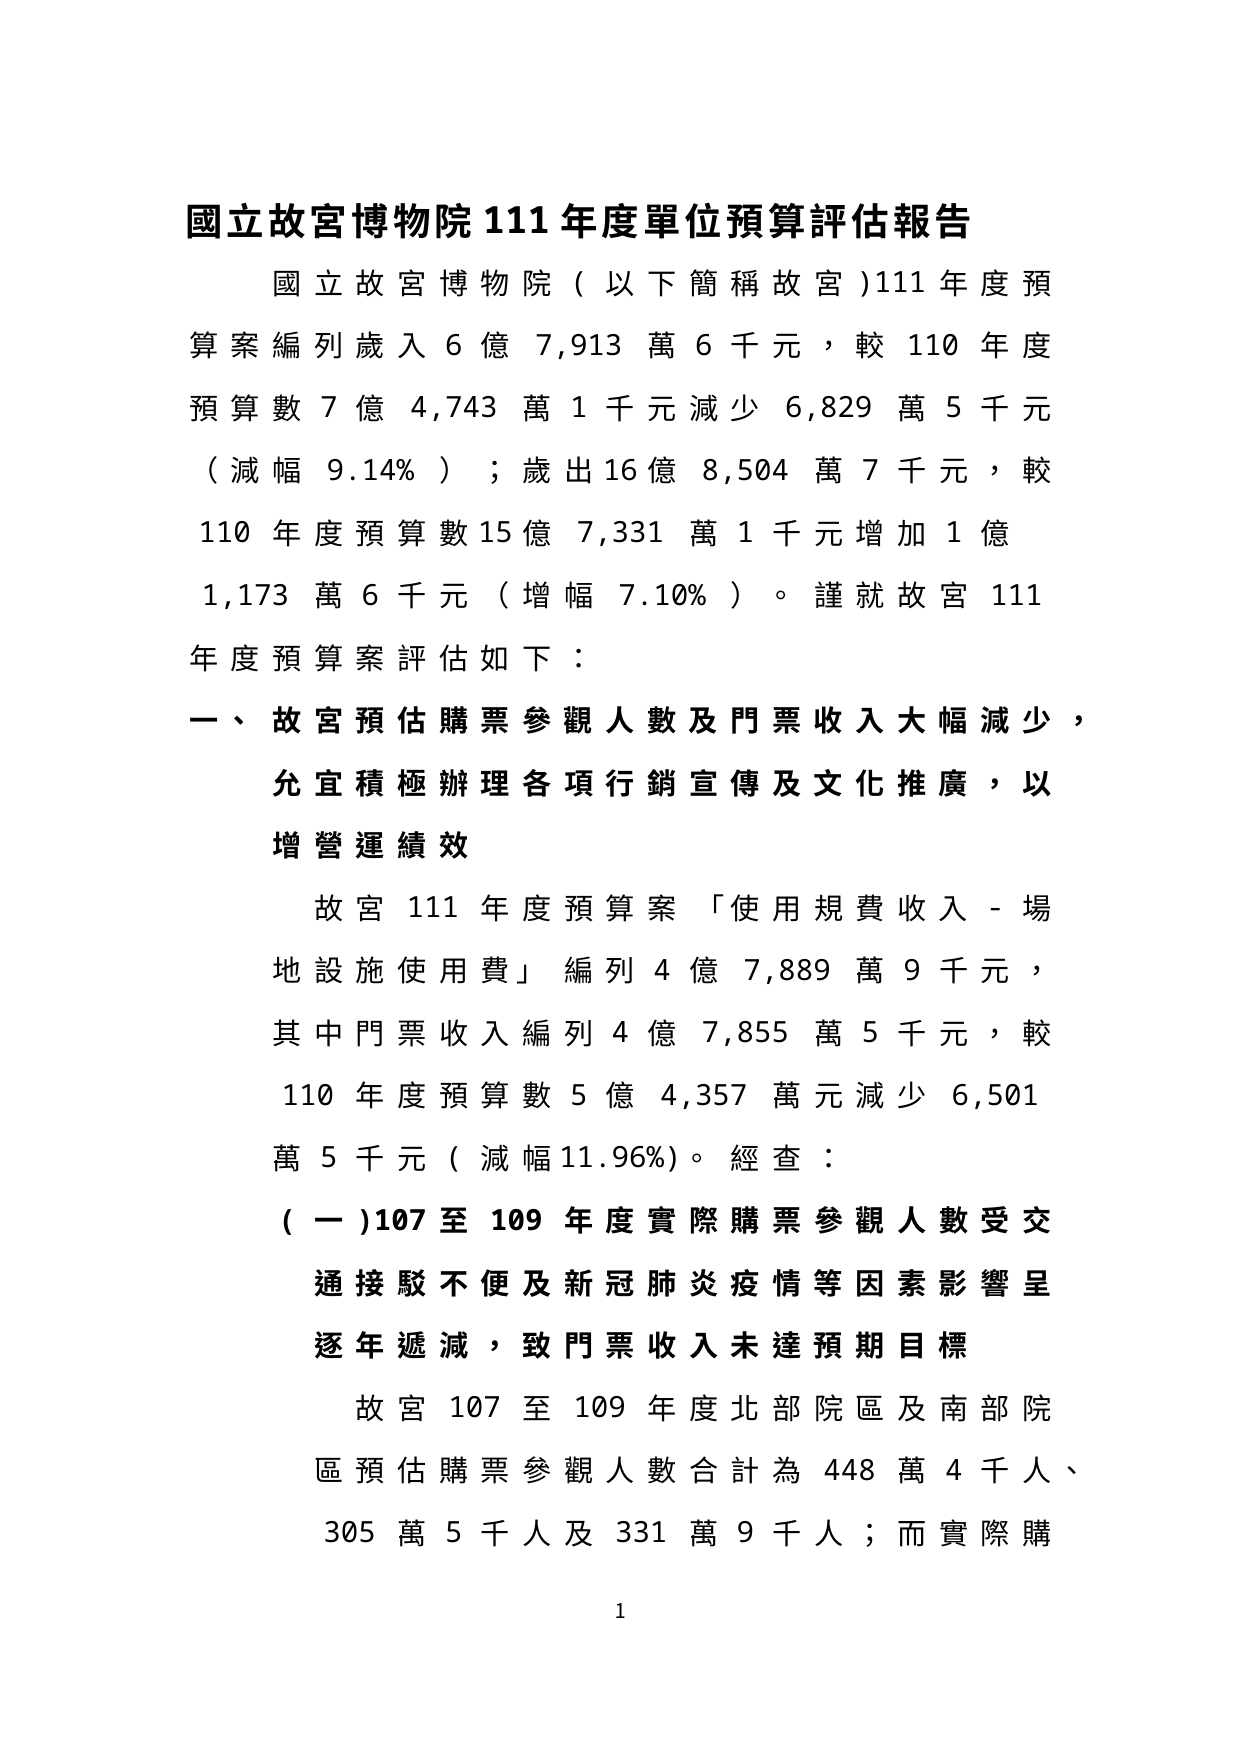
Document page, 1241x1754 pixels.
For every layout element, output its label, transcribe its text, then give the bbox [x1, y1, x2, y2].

text 國立故宮博物院111年度單位預算評估報告 [183, 177, 1058, 240]
text 故宮107至109年度北部院區及南部院區預估購票參觀人數合計為448萬4千人、305萬5千人及331萬9千人；而實際購票參觀人數為281萬人、279萬6千人(較上年度減少1萬4千人，減幅0.5%)及48萬1千人(較上年度減少231萬5千人，減幅82.80%)，實際購票參觀人數呈遞減且均低於預估數。另門票收入部分，故宮107年度南北院區門票收入決算數8.37億元較預算數12.43億元減少4.06億元(減幅32.66%)，108年度決算數8.53億元較預算數10.99億元減少2.46億元(減幅22.38%)，109年度決算數1.01億元較預算數10.49億元減少9.48億元(減幅90.37%)；該院表示主要係因中國大陸觀光客人數減少、南部院區開幕熱潮已過、夏季園區遮陰效果不足、交通接駁不便及109年度受新冠肺炎疫情影響致實際購票觀光旅遊人次持續遞減(詳表1、2)。 [271, 1365, 1058, 1552]
text 故宮111年度預算案「使用規費收入-場地設施使用費」編列4億7,889萬9千元，其中門票收入編列4億7,855萬5千元，較110年度預算數5億4,357萬元減少6,501萬5千元(減幅11.96%)。經查： [242, 865, 1058, 1177]
text 一、故宮預估購票參觀人數及門票收入大幅減少，允宜積極辦理各項行銷宣傳及文化推廣，以增營運績效 [183, 677, 1058, 865]
text (一)107至109年度實際購票參觀人數受交通接駁不便及新冠肺炎疫情等因素影響呈逐年遞減，致門票收入未達預期目標 [242, 1177, 1058, 1365]
text 國立故宮博物院(以下簡稱故宮)111年度預算案編列歲入6億7,913萬6千元，較110年度預算數7億4,743萬1千元減少6,829萬5千元（減幅9.14%）；歲出16億8,504萬7千元，較110年度預算數15億7,331萬1千元增加1億1,173萬6千元（增幅7.10%）。謹就故宮111年度預算案評估如下： [183, 240, 1058, 677]
